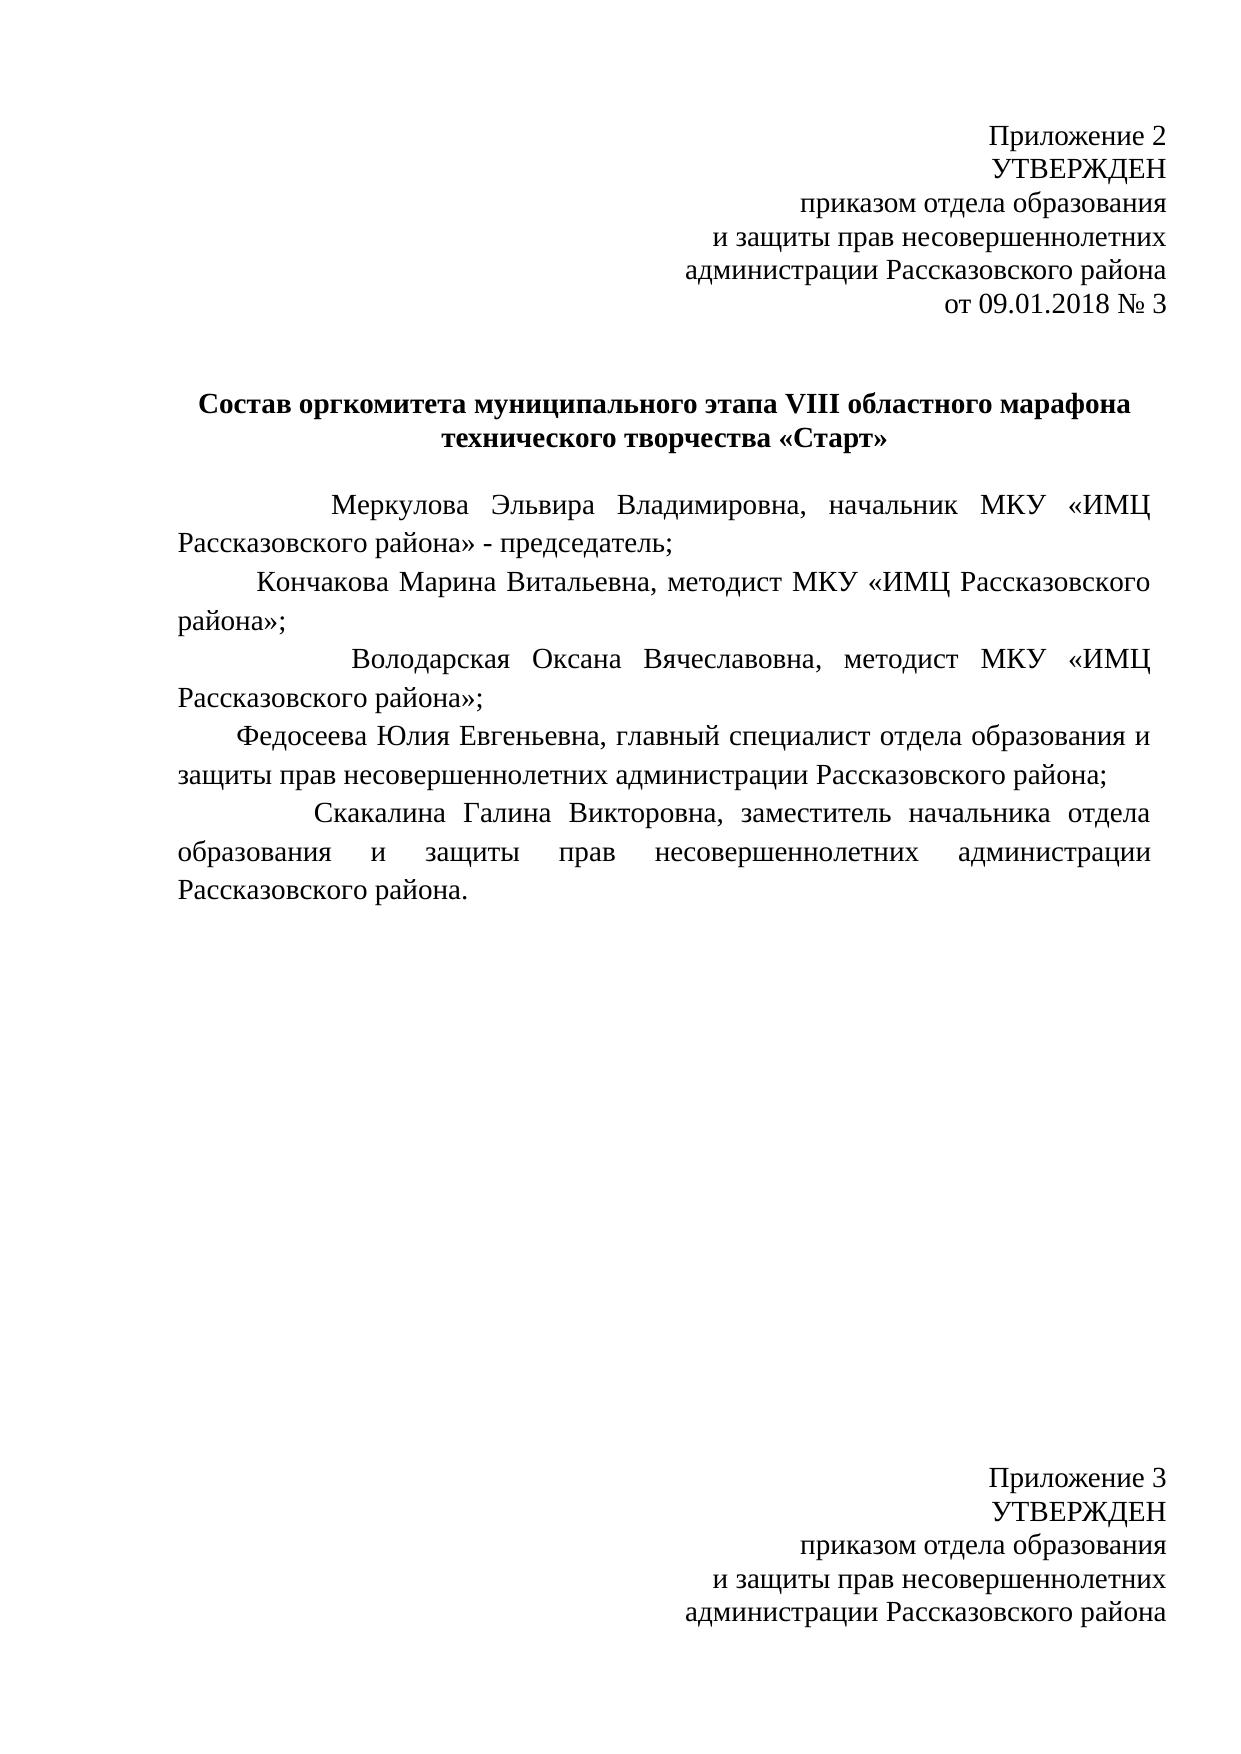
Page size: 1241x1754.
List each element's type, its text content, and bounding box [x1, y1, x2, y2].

text Состав оргкомитета муниципального этапа VIII областного марафона технического творчества «Старт» [177, 386, 1152, 453]
text Володарская Оксана Вячеславовна, методист МКУ «ИМЦ Рассказовского района»; [177, 641, 1152, 713]
text Меркулова Эльвира Владимировна, начальник МКУ «ИМЦ Рассказовского района» - председатель; [177, 487, 1152, 559]
text Скакалина Галина Викторовна, заместитель начальника отдела образования и защиты прав несовершеннолетних администрации Рассказовского района. [177, 795, 1152, 906]
table_header [177, 1460, 530, 1628]
table_header Приложение 2 УТВЕРЖДЕН приказом отдела образования и защиты прав несовершеннолетних администрации Рассказовского района от 09.01.2018 № 3 [530, 118, 1178, 319]
table_header [177, 118, 530, 319]
table_header Приложение 3 УТВЕРЖДЕН приказом отдела образования и защиты прав несовершеннолетних администрации Рассказовского района [530, 1460, 1178, 1628]
text Кончакова Марина Витальевна, методист МКУ «ИМЦ Рассказовского района»; [177, 564, 1152, 636]
text Федосеева Юлия Евгеньевна, главный специалист отдела образования и защиты прав несовершеннолетних администрации Рассказовского района; [177, 718, 1152, 790]
